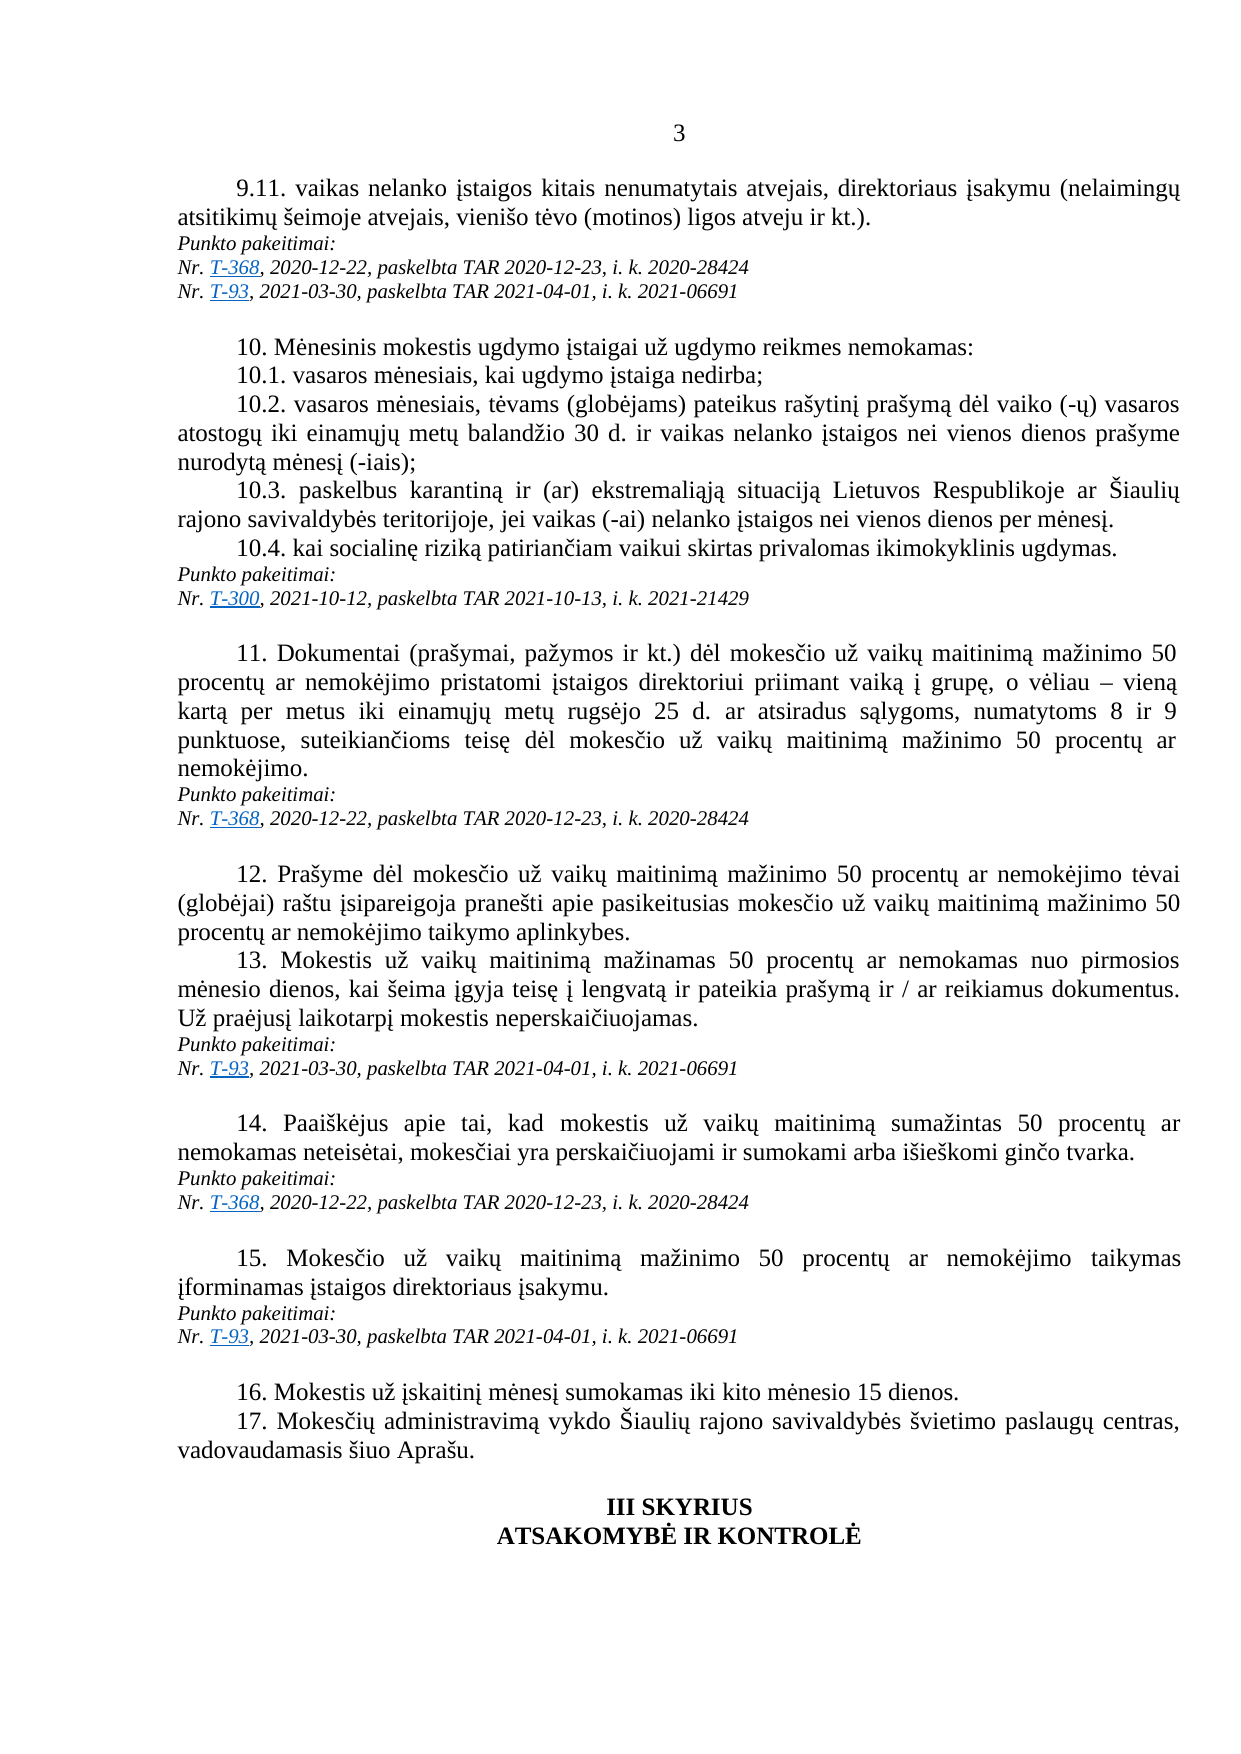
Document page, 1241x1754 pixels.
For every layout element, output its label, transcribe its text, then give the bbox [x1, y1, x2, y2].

text 10.1. vasaros mėnesiais, kai ugdymo įstaiga nedirba; [177, 360, 1181, 389]
text 16. Mokestis už įskaitinį mėnesį sumokamas iki kito mėnesio 15 dienos. [177, 1377, 1181, 1406]
text 9.11. vaikas nelanko įstaigos kitais nenumatytais atvejais, direktoriaus įsakymu (nelaimingų atsitikimų šeimoje atvejais, vienišo tėvo (motinos) ligos atveju ir kt.). [177, 173, 1181, 231]
text 11. Dokumentai (prašymai, pažymos ir kt.) dėl mokesčio už vaikų maitinimą mažinimo 50 procentų ar nemokėjimo pristatomi įstaigos direktoriui priimant vaiką į grupę, o vėliau – vieną kartą per metus iki einamųjų metų rugsėjo 25 d. ar atsiradus sąlygoms, numatytoms 8 ir 9 punktuose, suteikiančioms teisę dėl mokesčio už vaikų maitinimą mažinimo 50 procentų ar nemokėjimo. [177, 638, 1177, 782]
text 15. Mokesčio už vaikų maitinimą mažinimo 50 procentų ar nemokėjimo taikymas įforminamas įstaigos direktoriaus įsakymu. [177, 1243, 1181, 1300]
text Nr. T-368, 2020-12-22, paskelbta TAR 2020-12-23, i. k. 2020-28424 [177, 806, 1181, 830]
text 10.3. paskelbus karantiną ir (ar) ekstremaliąją situaciją Lietuvos Respublikoje ar Šiaulių rajono savivaldybės teritorijoje, jei vaikas (-ai) nelanko įstaigos nei vienos dienos per mėnesį. [177, 475, 1181, 533]
text Punkto pakeitimai: [177, 562, 1181, 586]
text Nr. T-93, 2021-03-30, paskelbta TAR 2021-04-01, i. k. 2021-06691 [177, 279, 1181, 303]
text Nr. T-300, 2021-10-12, paskelbta TAR 2021-10-13, i. k. 2021-21429 [177, 586, 1181, 610]
text III SKYRIUS [177, 1492, 1181, 1521]
text 10.2. vasaros mėnesiais, tėvams (globėjams) pateikus rašytinį prašymą dėl vaiko (-ų) vasaros atostogų iki einamųjų metų balandžio 30 d. ir vaikas nelanko įstaigos nei vienos dienos prašyme nurodytą mėnesį (-iais); [177, 389, 1181, 475]
text Nr. T-368, 2020-12-22, paskelbta TAR 2020-12-23, i. k. 2020-28424 [177, 1190, 1181, 1214]
text Punkto pakeitimai: [177, 782, 1181, 806]
text 10. Mėnesinis mokestis ugdymo įstaigai už ugdymo reikmes nemokamas: [177, 332, 1181, 360]
text ATSAKOMYBĖ IR KONTROLĖ [177, 1521, 1181, 1550]
text Punkto pakeitimai: [177, 1032, 1181, 1056]
text 14. Paaiškėjus apie tai, kad mokestis už vaikų maitinimą sumažintas 50 procentų ar nemokamas neteisėtai, mokesčiai yra perskaičiuojami ir sumokami arba išieškomi ginčo tvarka. [177, 1108, 1181, 1166]
text 17. Mokesčių administravimą vykdo Šiaulių rajono savivaldybės švietimo paslaugų centras, vadovaudamasis šiuo Aprašu. [177, 1406, 1181, 1463]
text 13. Mokestis už vaikų maitinimą mažinamas 50 procentų ar nemokamas nuo pirmosios mėnesio dienos, kai šeima įgyja teisę į lengvatą ir pateikia prašymą ir / ar reikiamus dokumentus. Už praėjusį laikotarpį mokestis neperskaičiuojamas. [177, 945, 1181, 1032]
text Punkto pakeitimai: [177, 231, 1181, 255]
text 10.4. kai socialinę riziką patiriančiam vaikui skirtas privalomas ikimokyklinis ugdymas. [177, 533, 1181, 562]
text 12. Prašyme dėl mokesčio už vaikų maitinimą mažinimo 50 procentų ar nemokėjimo tėvai (globėjai) raštu įsipareigoja pranešti apie pasikeitusias mokesčio už vaikų maitinimą mažinimo 50 procentų ar nemokėjimo taikymo aplinkybes. [177, 859, 1181, 945]
text Nr. T-93, 2021-03-30, paskelbta TAR 2021-04-01, i. k. 2021-06691 [177, 1056, 1181, 1080]
text Punkto pakeitimai: [177, 1300, 1181, 1324]
text Punkto pakeitimai: [177, 1166, 1181, 1190]
text Nr. T-368, 2020-12-22, paskelbta TAR 2020-12-23, i. k. 2020-28424 [177, 255, 1181, 279]
text Nr. T-93, 2021-03-30, paskelbta TAR 2021-04-01, i. k. 2021-06691 [177, 1324, 1181, 1348]
